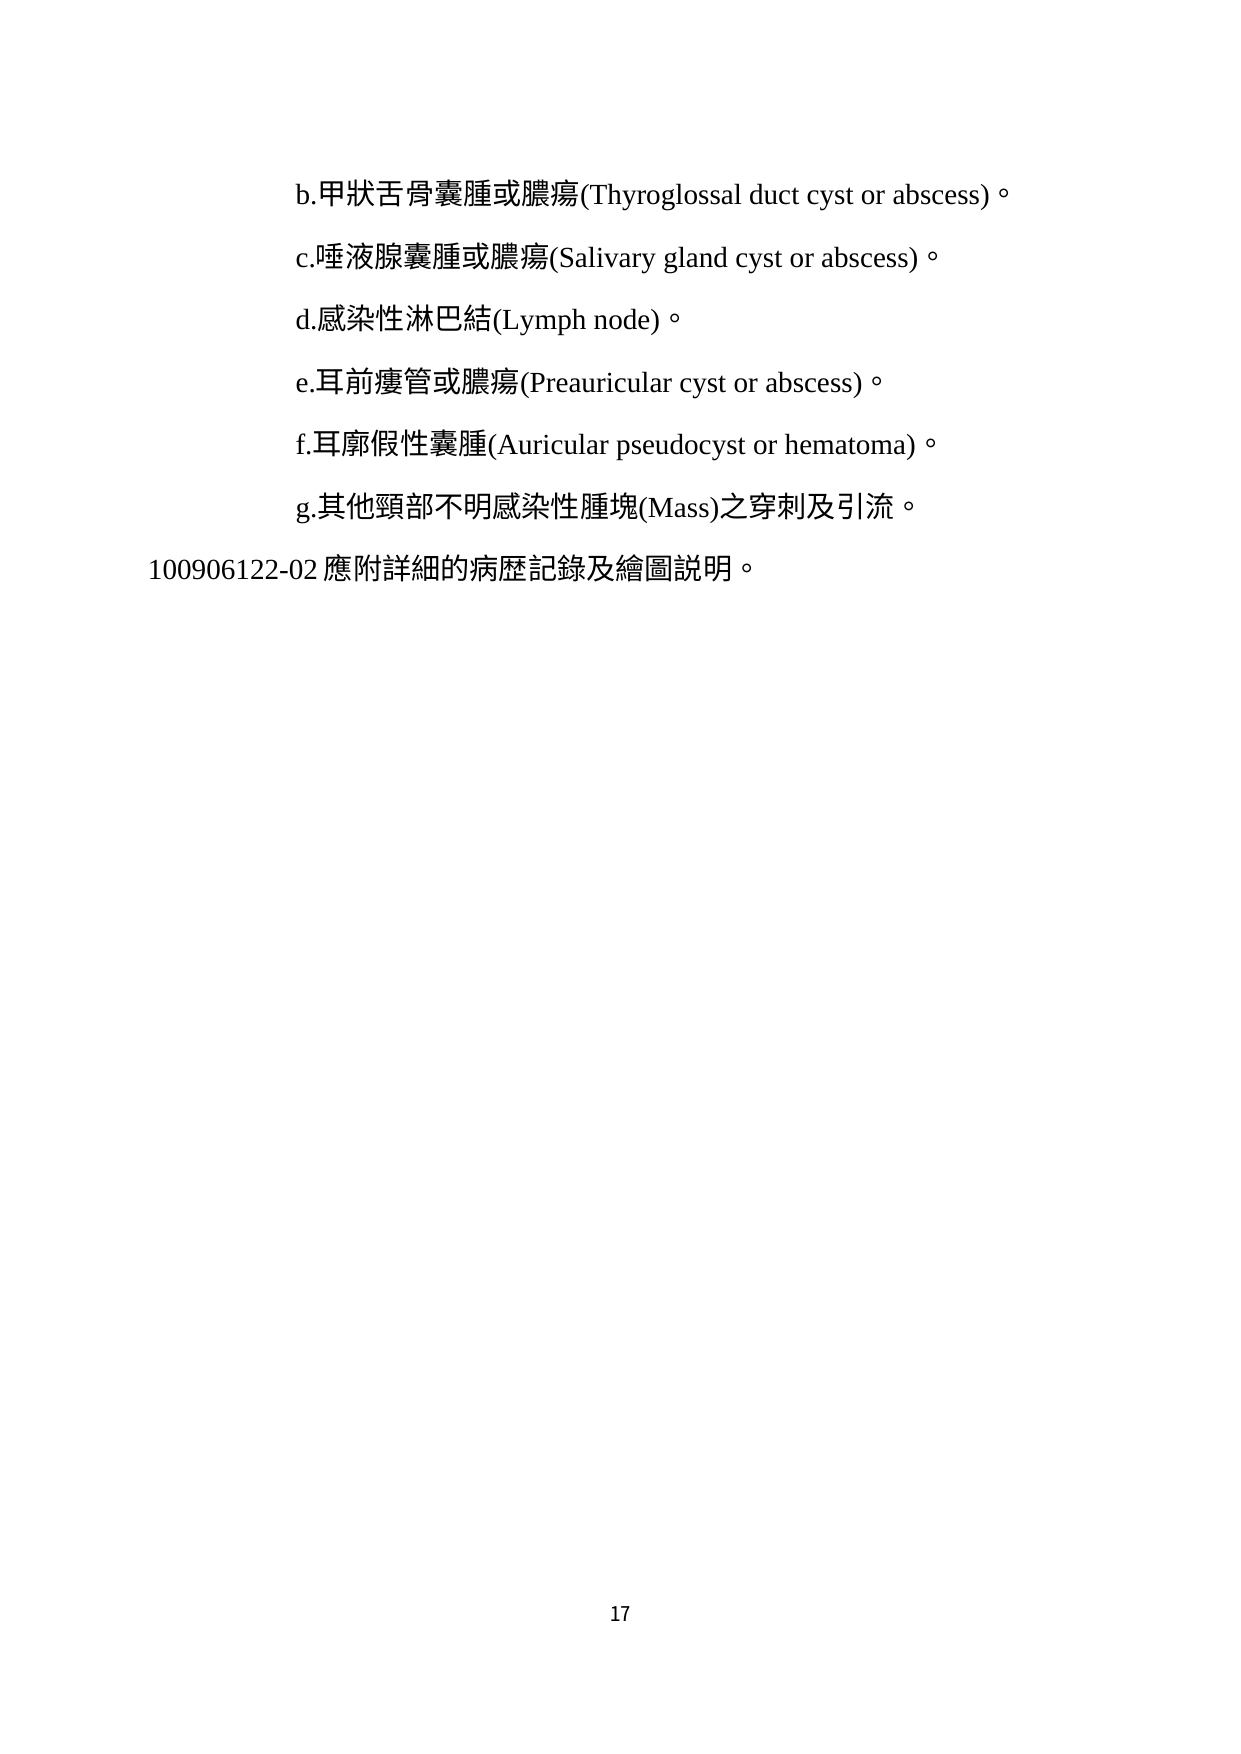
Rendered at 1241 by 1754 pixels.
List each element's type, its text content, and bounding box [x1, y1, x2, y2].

text d.感染性淋巴結(Lymph node)。 [295, 275, 1092, 338]
text b.甲狀舌骨囊腫或膿瘍(Thyroglossal duct cyst or abscess)。 [295, 150, 1092, 213]
text g.其他頸部不明感染性腫塊(Mass)之穿刺及引流。 [295, 463, 1092, 525]
text f.耳廓假性囊腫(Auricular pseudocyst or hematoma)。 [295, 400, 1092, 463]
text e.耳前瘻管或膿瘍(Preauricular cyst or abscess)。 [295, 338, 1092, 400]
text 100906122-02應附詳細的病歴記錄及繪圖説明。 [148, 525, 1092, 588]
text c.唾液腺囊腫或膿瘍(Salivary gland cyst or abscess)。 [295, 213, 1092, 275]
